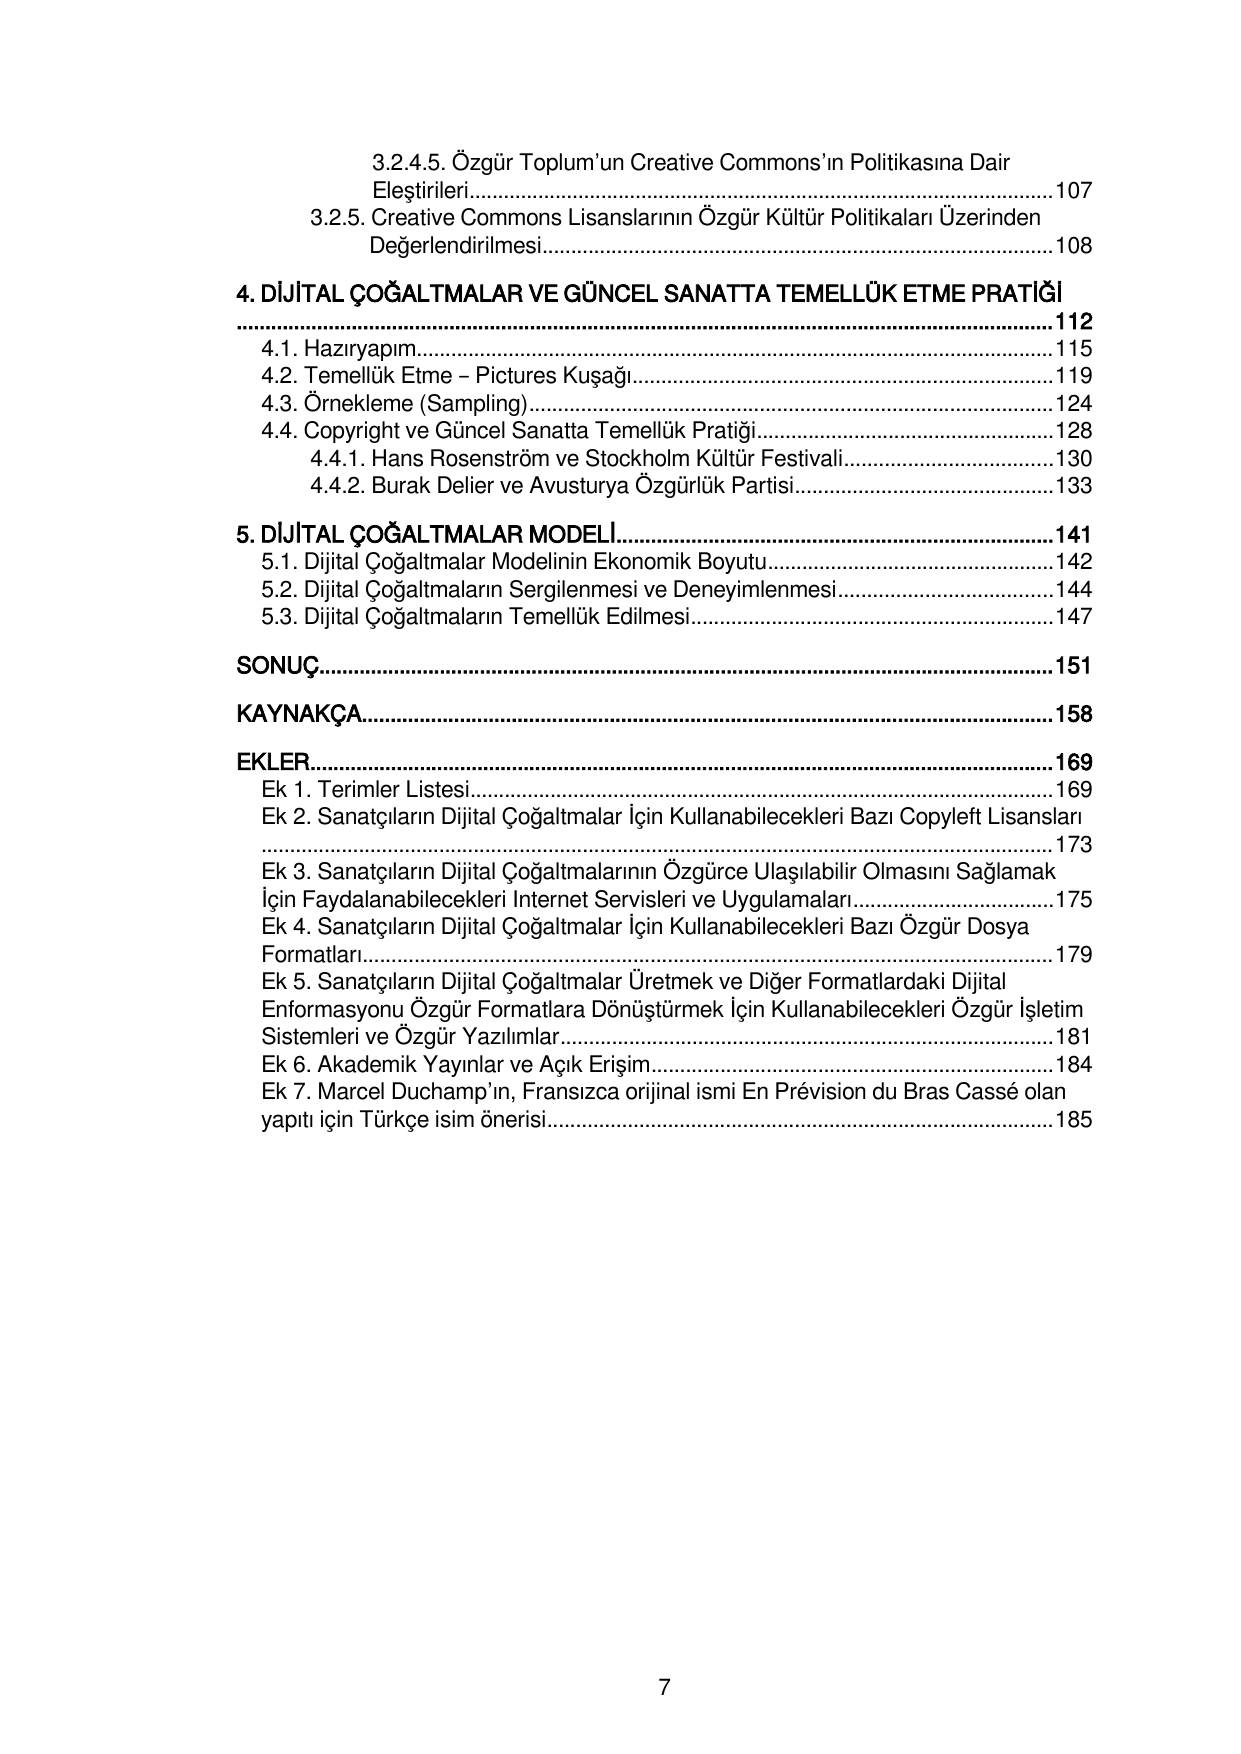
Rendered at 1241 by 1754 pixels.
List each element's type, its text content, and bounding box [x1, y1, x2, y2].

text 4. DİJİTAL ÇOĞALTMALAR VE GÜNCEL SANATTA TEMELLÜK ETME PRATİĞİ 112 [236, 278, 1093, 333]
text EKLER 169 [236, 747, 1093, 774]
text 4.3. Örnekleme (Sampling) 124 [261, 388, 1093, 416]
text 3.2.5. Creative Commons Lisanslarının Özgür Kültür Politikaları Üzerinden Değerlendirilmesi 108 [310, 203, 1093, 258]
text Ek 6. Akademik Yayınlar ve Açık Erişim 184 [261, 1049, 1093, 1077]
text Ek 1. Terimler Listesi 169 [261, 774, 1093, 802]
text Ek 7. Marcel Duchamp’ın, Fransızca orijinal ismi En Prévision du Bras Cassé olan yapıtı için Türkçe isim önerisi 185 [261, 1077, 1093, 1132]
text Ek 4. Sanatçıların Dijital Çoğaltmalar İçin Kullanabilecekleri Bazı Özgür Dosya Formatları 179 [261, 912, 1093, 967]
text 5.3. Dijital Çoğaltmaların Temellük Edilmesi 147 [261, 602, 1093, 629]
text 4.1. Hazıryapım 115 [261, 333, 1093, 361]
text SONUÇ 151 [236, 650, 1093, 678]
text 5.1. Dijital Çoğaltmalar Modelinin Ekonomik Boyutu 142 [261, 547, 1093, 574]
text 4.4.1. Hans Rosenström ve Stockholm Kültür Festivali 130 [310, 443, 1093, 471]
text Ek 3. Sanatçıların Dijital Çoğaltmalarının Özgürce Ulaşılabilir Olmasını Sağlamak İçin Faydalanabilecekleri Internet Servisleri ve Uygulamaları 175 [261, 857, 1093, 912]
text KAYNAKÇA 158 [236, 698, 1093, 726]
text 5.2. Dijital Çoğaltmaların Sergilenmesi ve Deneyimlenmesi 144 [261, 574, 1093, 602]
text 4.2. Temellük Etme – Pictures Kuşağı 119 [261, 361, 1093, 388]
text 4.4. Copyright ve Güncel Sanatta Temellük Pratiği 128 [261, 416, 1093, 443]
text Ek 2. Sanatçıların Dijital Çoğaltmalar İçin Kullanabilecekleri Bazı Copyleft Lisansları 173 [261, 802, 1093, 857]
text 5. DİJİTAL ÇOĞALTMALAR MODELİ 141 [236, 519, 1093, 547]
text 4.4.2. Burak Delier ve Avusturya Özgürlük Partisi 133 [310, 471, 1093, 498]
text Ek 5. Sanatçıların Dijital Çoğaltmalar Üretmek ve Diğer Formatlardaki Dijital Enformasyonu Özgür Formatlara Dönüştürmek İçin Kullanabilecekleri Özgür İşletim Sistemleri ve Özgür Yazılımlar 181 [261, 967, 1093, 1049]
text 3.2.4.5. Özgür Toplum’un Creative Commons’ın Politikasına Dair Eleştirileri 107 [372, 148, 1093, 203]
